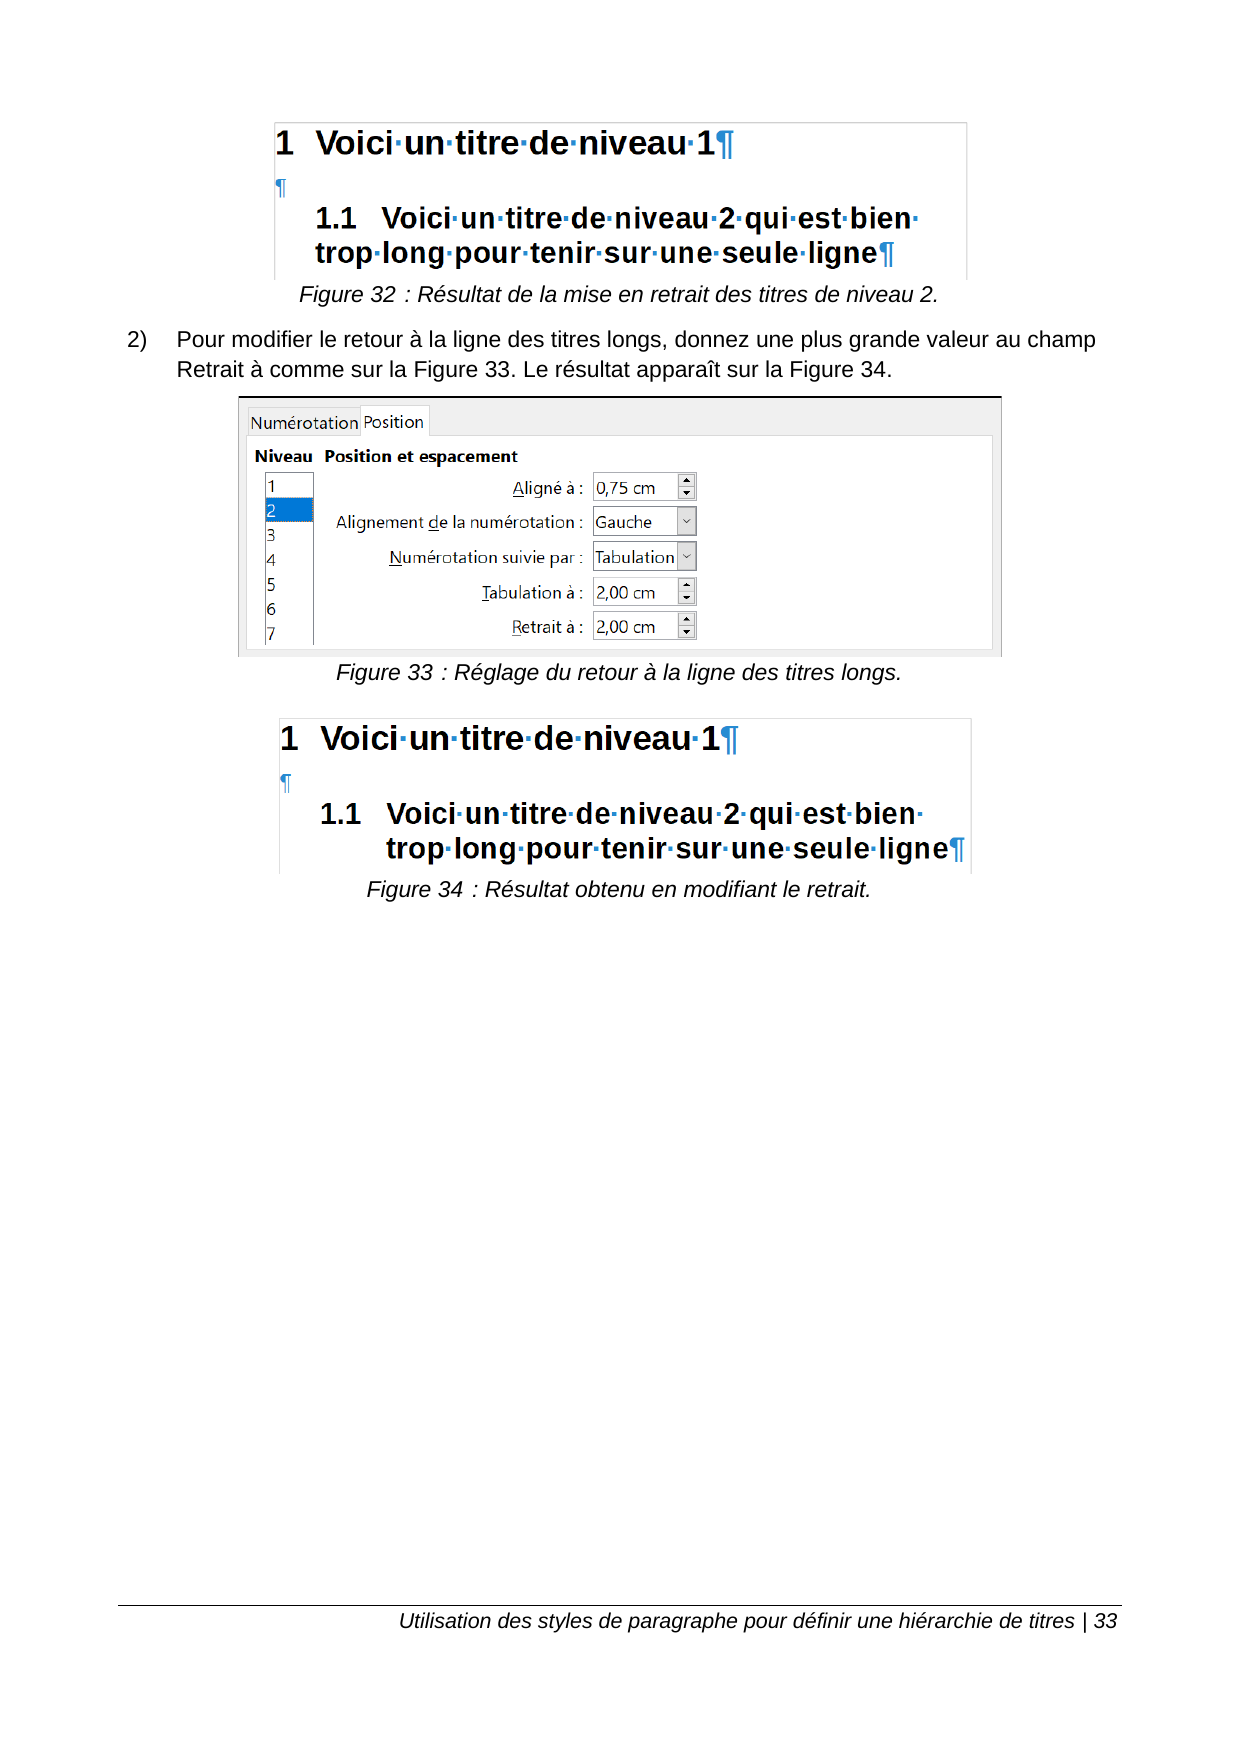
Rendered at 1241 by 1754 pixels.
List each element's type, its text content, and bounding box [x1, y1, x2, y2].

text Figure 33 : Réglage du retour à la ligne des titres longs. [118, 656, 1122, 686]
text Figure 32 : Résultat de la mise en retrait des titres de niveau 2. [118, 279, 1122, 309]
text Figure 34 : Résultat obtenu en modifiant le retrait. [118, 874, 1122, 903]
picture [238, 396, 1002, 657]
picture [269, 118, 971, 280]
list Pour modifier le retour à la ligne des titres longs, donnez une plus grande valeur au champ Retrait à comme sur la Figure 33. Le résultat apparaît sur la Figure 34. [147, 324, 1122, 382]
picture [252, 700, 988, 874]
